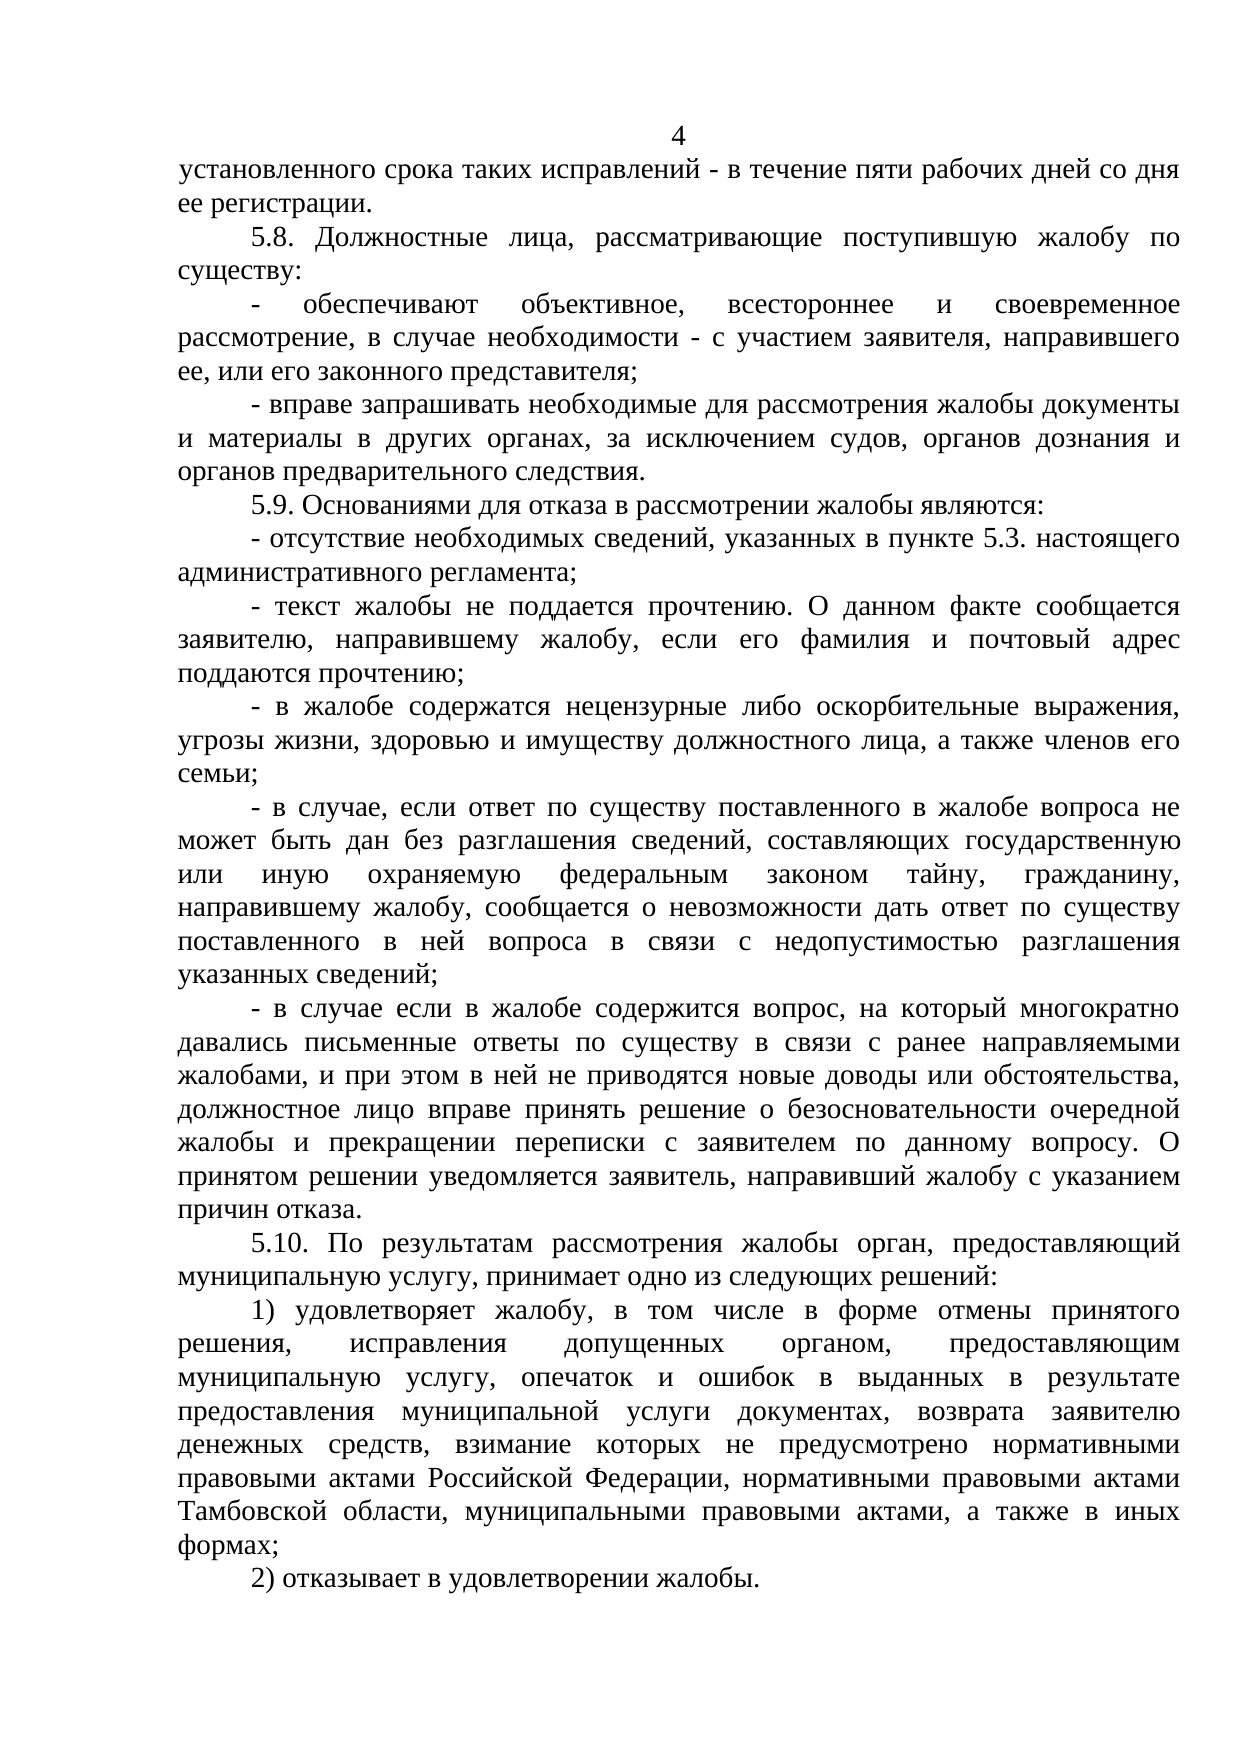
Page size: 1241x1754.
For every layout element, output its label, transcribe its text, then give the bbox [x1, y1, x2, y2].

text - в случае, если ответ по существу поставленного в жалобе вопроса не может быть дан без разглашения сведений, составляющих государственную или иную охраняемую федеральным законом тайну, гражданину, направившему жалобу, сообщается о невозможности дать ответ по существу поставленного в ней вопроса в связи с недопустимостью разглашения указанных сведений; [177, 789, 1181, 990]
text - отсутствие необходимых сведений, указанных в пункте 5.3. настоящего административного регламента; [177, 521, 1181, 588]
text - в жалобе содержатся нецензурные либо оскорбительные выражения, угрозы жизни, здоровью и имуществу должностного лица, а также членов его семьи; [177, 688, 1181, 789]
text 2) отказывает в удовлетворении жалобы. [177, 1560, 1181, 1594]
text - в случае если в жалобе содержится вопрос, на который многократно давались письменные ответы по существу в связи с ранее направляемыми жалобами, и при этом в ней не приводятся новые доводы или обстоятельства, должностное лицо вправе принять решение о безосновательности очередной жалобы и прекращении переписки с заявителем по данному вопросу. О принятом решении уведомляется заявитель, направивший жалобу с указанием причин отказа. [177, 990, 1181, 1225]
text 5.9. Основаниями для отказа в рассмотрении жалобы являются: [177, 487, 1181, 521]
text 5.8. Должностные лица, рассматривающие поступившую жалобу по существу: [177, 219, 1181, 286]
text - обеспечивают объективное, всестороннее и своевременное рассмотрение, в случае необходимости - с участием заявителя, направившего ее, или его законного представителя; [177, 286, 1181, 386]
text - вправе запрашивать необходимые для рассмотрения жалобы документы и материалы в других органах, за исключением судов, органов дознания и органов предварительного следствия. [177, 386, 1181, 487]
text 5.10. По результатам рассмотрения жалобы орган, предоставляющий муниципальную услугу, принимает одно из следующих решений: [177, 1225, 1181, 1292]
text - текст жалобы не поддается прочтению. О данном факте сообщается заявителю, направившему жалобу, если его фамилия и почтовый адрес поддаются прочтению; [177, 588, 1181, 688]
text 4 [176, 118, 1181, 152]
text 1) удовлетворяет жалобу, в том числе в форме отмены принятого решения, исправления допущенных органом, предоставляющим муниципальную услугу, опечаток и ошибок в выданных в результате предоставления муниципальной услуги документах, возврата заявителю денежных средств, взимание которых не предусмотрено нормативными правовыми актами Российской Федерации, нормативными правовыми актами Тамбовской области, муниципальными правовыми актами, а также в иных формах; [177, 1292, 1181, 1560]
text установленного срока таких исправлений - в течение пяти рабочих дней со дня ее регистрации. [177, 152, 1181, 219]
